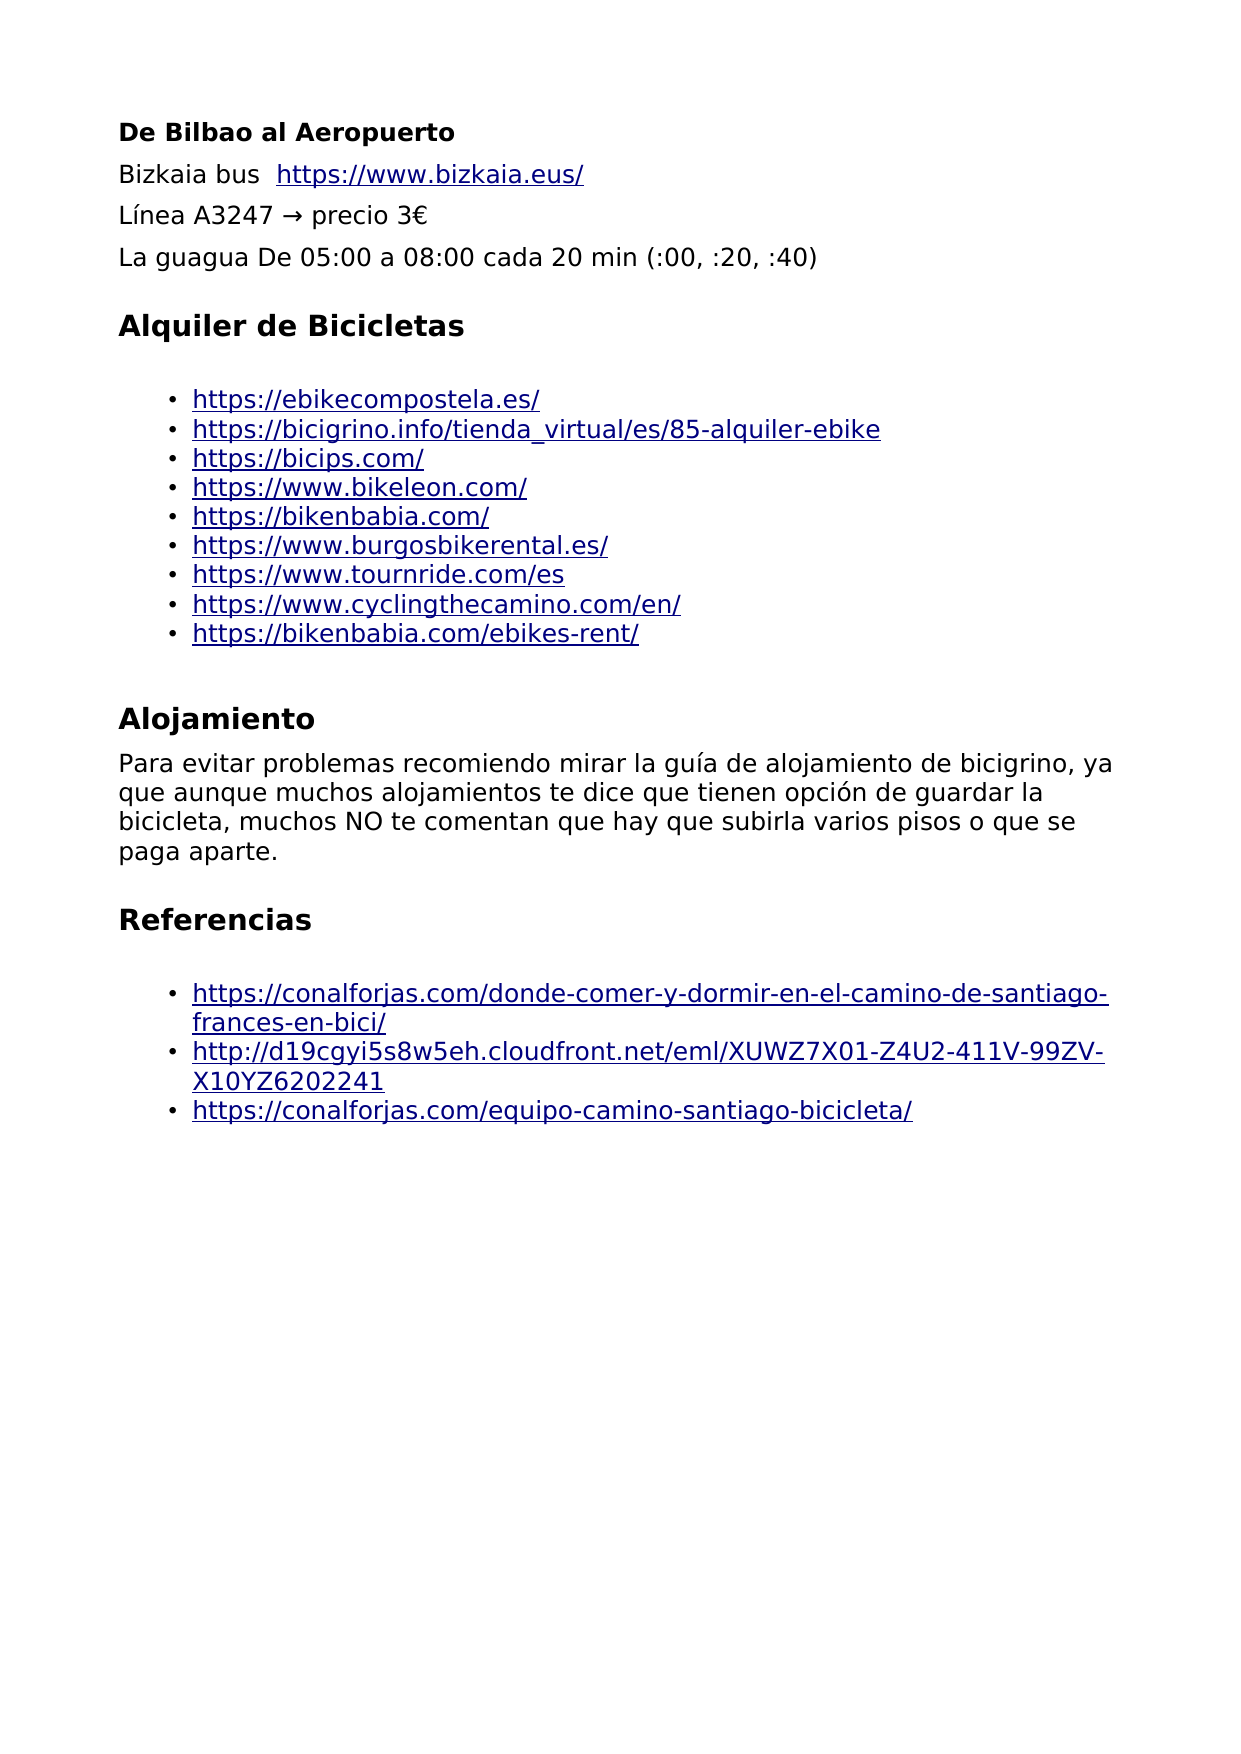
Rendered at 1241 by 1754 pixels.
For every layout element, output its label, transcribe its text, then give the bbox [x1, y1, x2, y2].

list https://ebikecompostela.es/ [177, 386, 1122, 415]
subtitle De Bilbao al Aeropuerto [118, 118, 1122, 147]
list https://bicips.com/ [177, 444, 1122, 473]
list https://bikenbabia.com/ [177, 502, 1122, 532]
text Para evitar problemas recomiendo mirar la guía de alojamiento de bicigrino, ya que aunque muchos alojamientos te dice que tienen opción de guardar la bicicleta, muchos NO te comentan que hay que subirla varios pisos o que se paga aparte. [118, 749, 1122, 866]
list https://bikenbabia.com/ebikes-rent/ [177, 619, 1122, 648]
list https://www.cyclingthecamino.com/en/ [177, 590, 1122, 619]
list https://bicigrino.info/tienda_virtual/es/85-alquiler-ebike [177, 415, 1122, 444]
list https://www.burgosbikerental.es/ [177, 532, 1122, 561]
list https://conalforjas.com/donde-comer-y-dormir-en-el-camino-de-santiago-frances-en-bici/ [177, 979, 1122, 1038]
subtitle Referencias [118, 903, 1122, 937]
text Línea A3247 → precio 3€ [118, 201, 1122, 231]
subtitle Alojamiento [118, 703, 1122, 737]
list http://d19cgyi5s8w5eh.cloudfront.net/eml/XUWZ7X01-Z4U2-411V-99ZV-X10YZ6202241 [177, 1038, 1122, 1096]
list https://www.bikeleon.com/ [177, 473, 1122, 502]
text Bizkaia bus https://www.bizkaia.eus/ [118, 160, 1122, 189]
list https://conalforjas.com/equipo-camino-santiago-bicicleta/ [177, 1096, 1122, 1125]
list https://www.tournride.com/es [177, 561, 1122, 590]
text La guagua De 05:00 a 08:00 cada 20 min (:00, :20, :40) [118, 243, 1122, 272]
subtitle Alquiler de Bicicletas [118, 310, 1122, 344]
